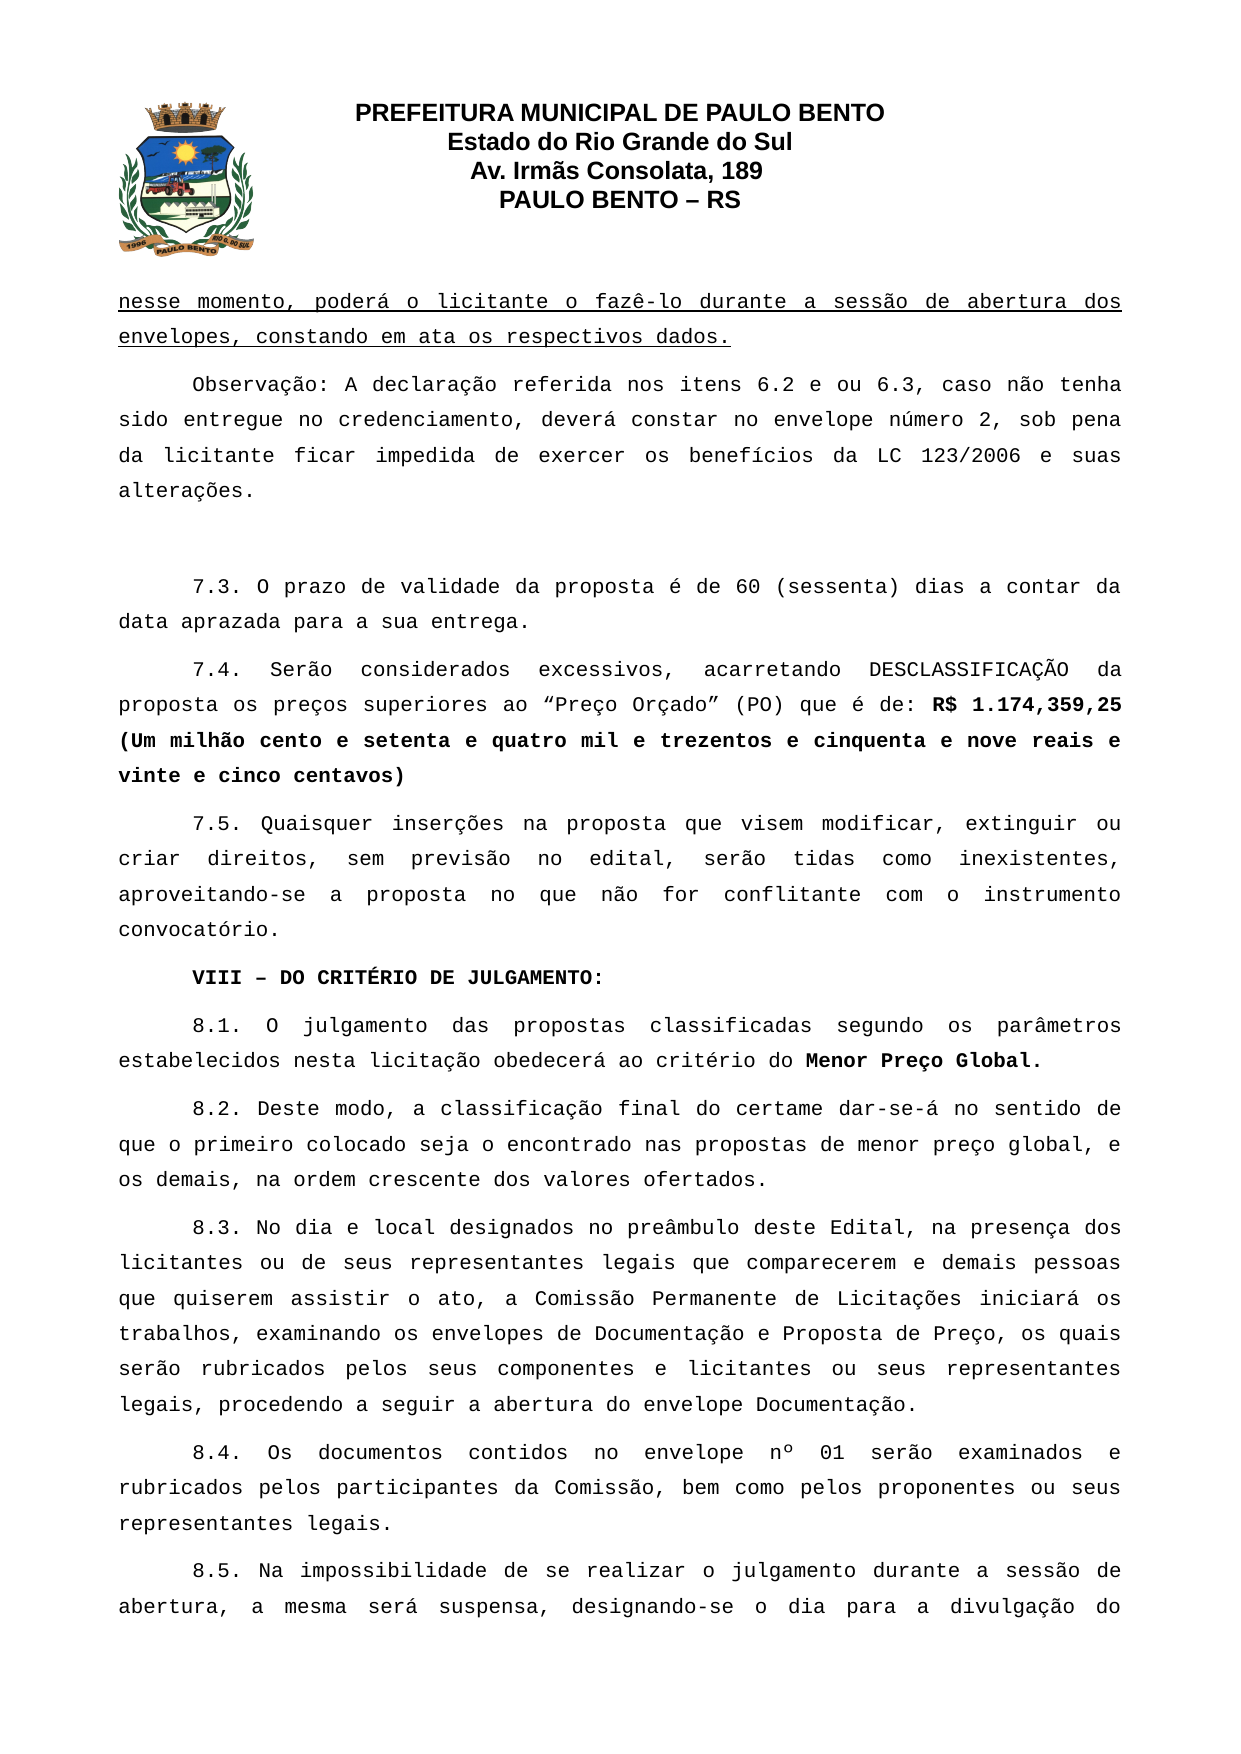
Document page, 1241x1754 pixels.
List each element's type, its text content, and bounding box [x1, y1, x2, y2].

text Observação: A declaração referida nos itens 6.2 e ou 6.3, caso não tenha sido entregue no credenciamento, deverá constar no envelope número 2, sob pena da licitante ficar impedida de exercer os benefícios da LC 123/2006 e suas alterações. [118, 374, 1122, 504]
text 8.1. O julgamento das propostas classificadas segundo os parâmetros estabelecidos nesta licitação obedecerá ao critério do Menor Preço Global. [118, 1015, 1122, 1074]
text 8.2. Deste modo, a classificação final do certame dar-se-á no sentido de que o primeiro colocado seja o encontrado nas propostas de menor preço global, e os demais, na ordem crescente dos valores ofertados. [118, 1098, 1122, 1193]
text envelopes, constando em ata os respectivos dados. [118, 312, 1122, 350]
text 7.3. O prazo de validade da proposta é de 60 (sessenta) dias a contar da data aprazada para a sua entrega. [118, 576, 1122, 635]
picture [118, 101, 254, 257]
text VIII – DO CRITÉRIO DE JULGAMENTO: [118, 967, 1122, 991]
text 7.5. Quaisquer inserções na proposta que visem modificar, extinguir ou criar direitos, sem previsão no edital, serão tidas como inexistentes, aproveitando-se a proposta no que não for conflitante com o instrumento convocatório. [118, 813, 1122, 943]
text 7.4. Serão considerados excessivos, acarretando DESCLASSIFICAÇÃO da proposta os preços superiores ao “Preço Orçado” (PO) que é de: R$ 1.174,359,25 (Um milhão cento e setenta e quatro mil e trezentos e cinquenta e nove reais e vinte e cinco centavos) [118, 659, 1122, 789]
text 8.3. No dia e local designados no preâmbulo deste Edital, na presença dos licitantes ou de seus representantes legais que comparecerem e demais pessoas que quiserem assistir o ato, a Comissão Permanente de Licitações iniciará os trabalhos, examinando os envelopes de Documentação e Proposta de Preço, os quais serão rubricados pelos seus componentes e licitantes ou seus representantes legais, procedendo a seguir a abertura do envelope Documentação. [118, 1217, 1122, 1417]
text 8.4. Os documentos contidos no envelope nº 01 serão examinados e rubricados pelos participantes da Comissão, bem como pelos proponentes ou seus representantes legais. [118, 1442, 1122, 1536]
text nesse momento, poderá o licitante o fazê-lo durante a sessão de abertura dos [118, 291, 1122, 310]
text 8.5. Na impossibilidade de se realizar o julgamento durante a sessão de abertura, a mesma será suspensa, designando-se o dia para a divulgação do [118, 1560, 1122, 1619]
